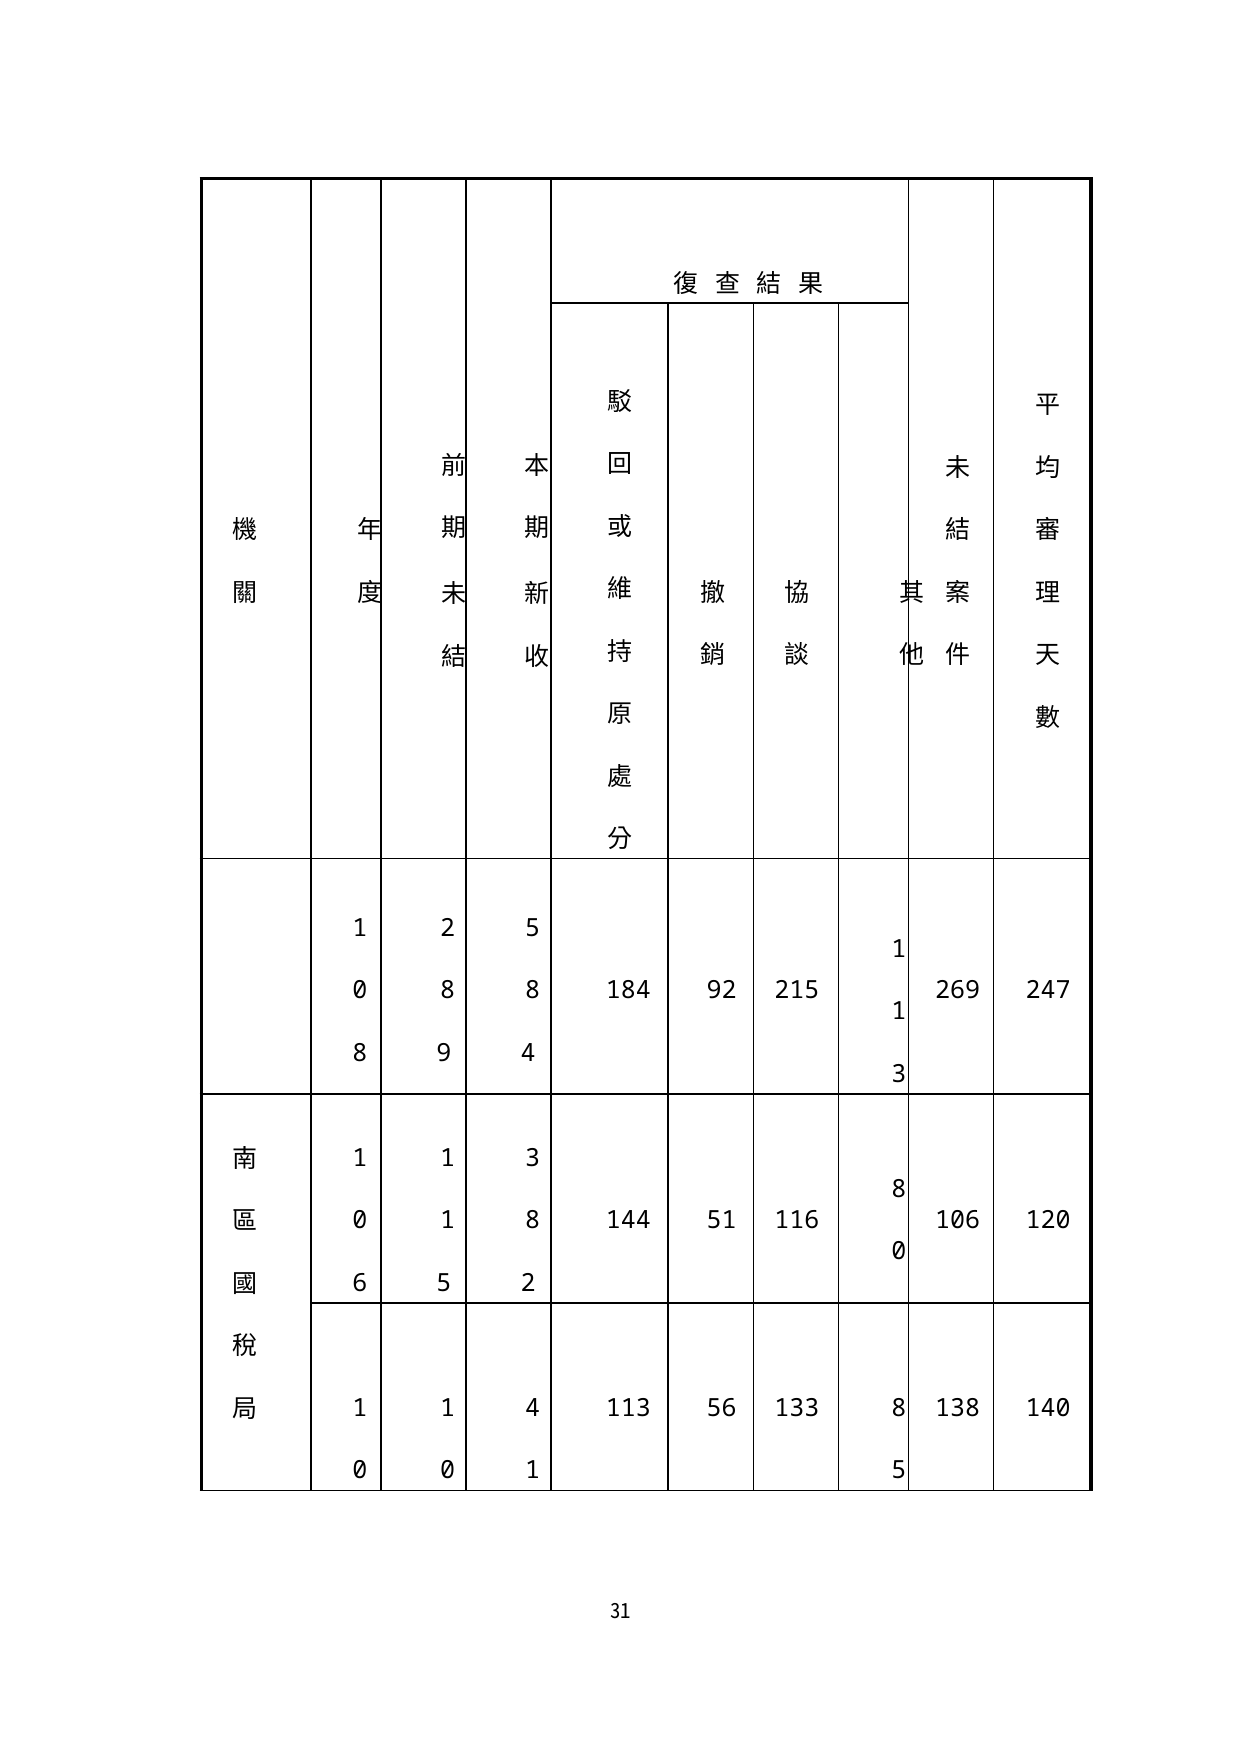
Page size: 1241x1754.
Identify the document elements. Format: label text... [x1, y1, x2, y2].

table_cell 215 [754, 859, 838, 1093]
table_cell 85 [839, 1304, 908, 1490]
table_header 年度 [312, 180, 380, 857]
table_cell 115 [382, 1095, 465, 1302]
table_cell 108 [312, 859, 380, 1093]
table_cell 協談 [754, 304, 838, 857]
table_header 復查結果 [552, 180, 908, 302]
table_cell 133 [754, 1304, 838, 1490]
table_cell 106 [312, 1095, 380, 1302]
table_cell 51 [669, 1095, 753, 1302]
table_header 前期 未結 [382, 180, 465, 857]
table_cell 41 [467, 1304, 550, 1490]
table_cell 382 [467, 1095, 550, 1302]
table_cell [203, 859, 310, 1093]
table_cell 南區國稅局 [203, 1095, 310, 1490]
table_cell 106 [909, 1095, 993, 1302]
table_cell 120 [994, 1095, 1089, 1302]
table_cell 撤銷 [669, 304, 753, 857]
table_cell 10 [312, 1304, 380, 1490]
table_cell 184 [552, 859, 667, 1093]
table_header 未結案件 [909, 180, 993, 857]
table_cell 584 [467, 859, 550, 1093]
table_cell 80 [839, 1095, 908, 1302]
table_cell 140 [994, 1304, 1089, 1490]
table_cell 56 [669, 1304, 753, 1490]
table_cell 144 [552, 1095, 667, 1302]
table_cell 10 [382, 1304, 465, 1490]
table_cell 113 [552, 1304, 667, 1490]
table_cell 其他 [839, 304, 908, 857]
table_cell 289 [382, 859, 465, 1093]
table_cell 247 [994, 859, 1089, 1093]
table_header 平均審理天數 [994, 180, 1089, 857]
table_cell 113 [839, 859, 908, 1093]
table_header 本期 新收 [467, 180, 550, 857]
table_cell 269 [909, 859, 993, 1093]
table_cell 138 [909, 1304, 993, 1490]
table_cell 116 [754, 1095, 838, 1302]
table_cell 92 [669, 859, 753, 1093]
table_cell 駁回或維持原處分 [552, 304, 667, 857]
table_header 機關 [203, 180, 310, 857]
